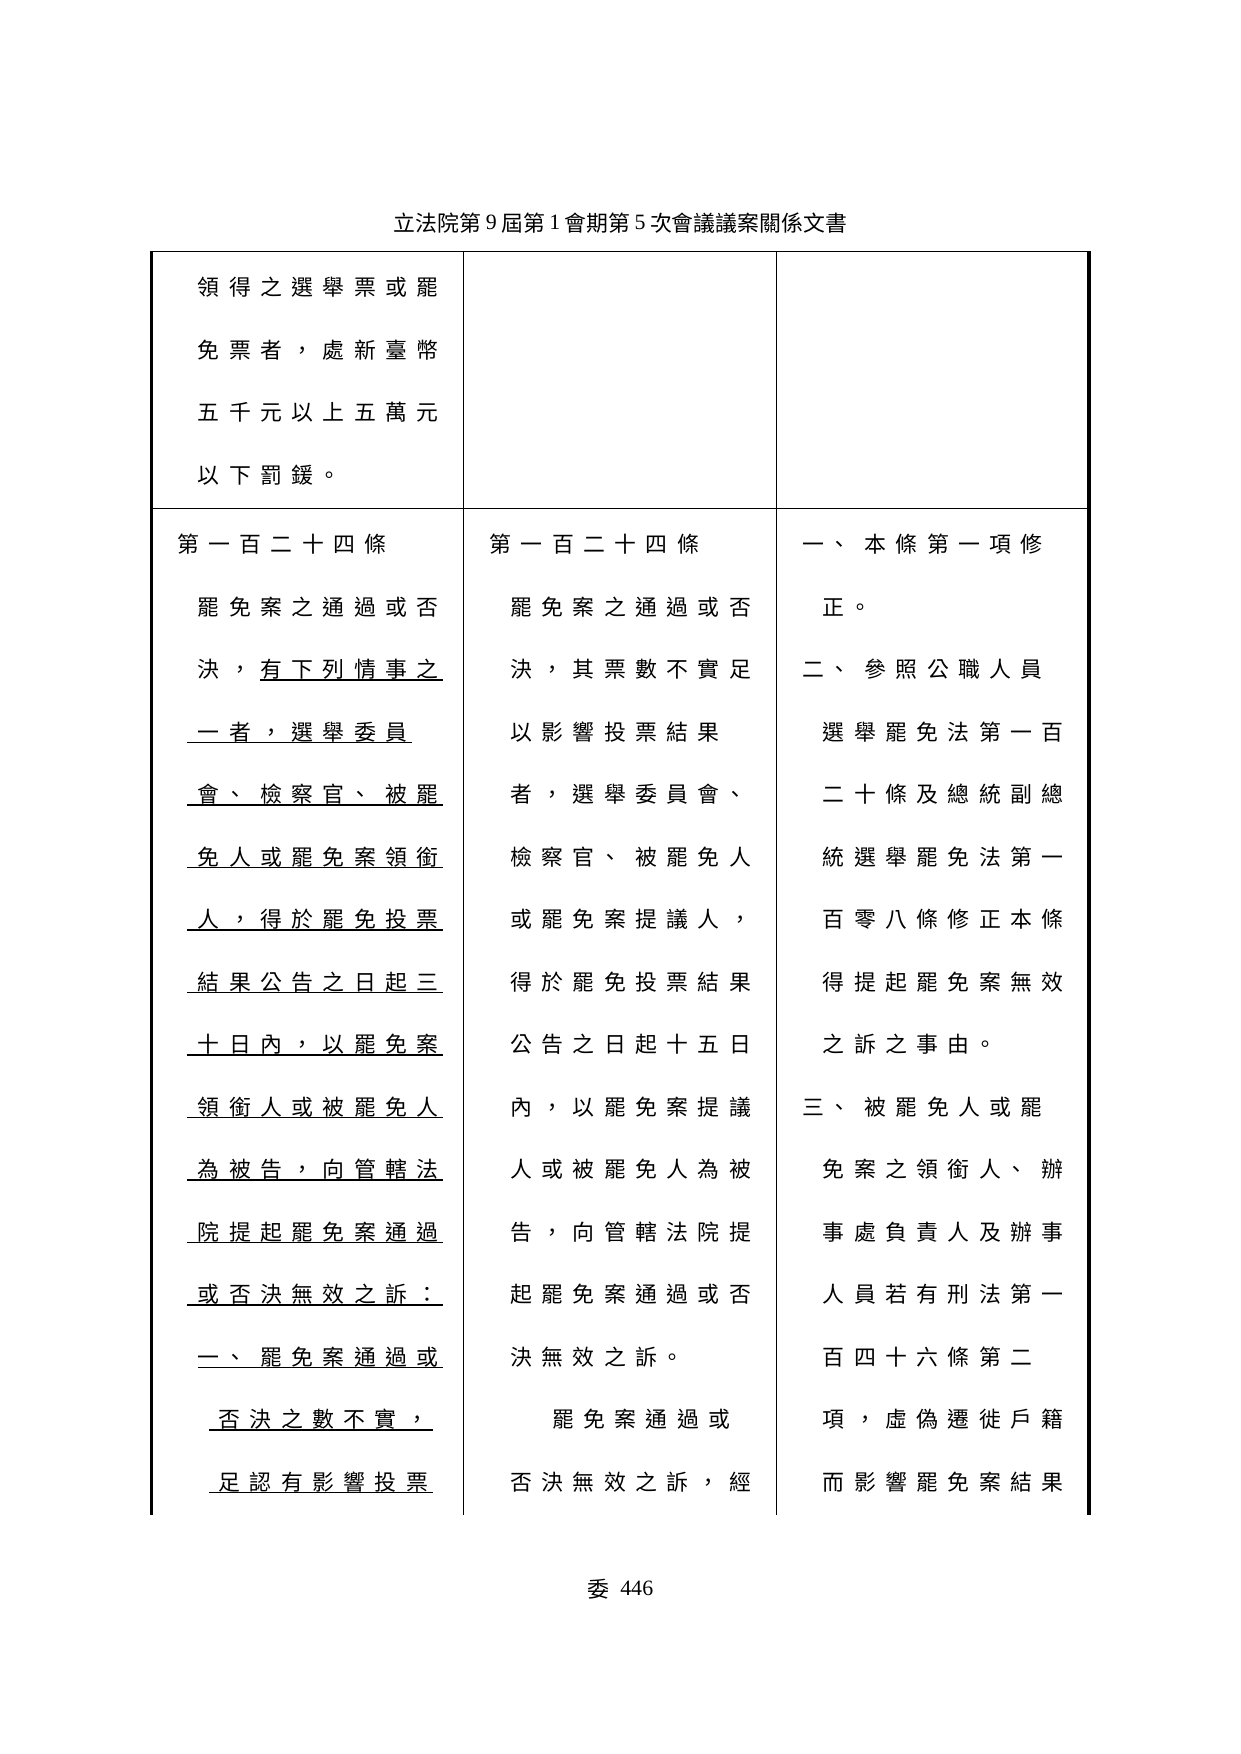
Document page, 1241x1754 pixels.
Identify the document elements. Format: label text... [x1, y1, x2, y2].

table_cell 第一百二十四條 罷免案之通過或否決，有下列情事之一者，選舉委員會、檢察官、被罷免人或罷免案領銜人，得於罷免投票結果公告之日起三十日內，以罷免案領銜人或被罷免人為被告，向管轄法院提起罷免案通過或否決無效之訴： 一、罷免案通過或否決之數不實，足認有影響投票 [153, 509, 463, 1514]
table_cell 第一百二十四條 罷免案之通過或否決，其票數不實足以影響投票結果者，選舉委員會、檢察官、被罷免人或罷免案提議人，得於罷免投票結果公告之日起十五日內，以罷免案提議人或被罷免人為被告，向管轄法院提起罷免案通過或否決無效之訴。 罷免案通過或否決無效之訴，經 [464, 509, 776, 1514]
table_cell 領得之選舉票或罷免票者，處新臺幣五千元以上五萬元以下罰鍰。 [153, 252, 463, 508]
table_cell 一、本條第一項修正。 二、參照公職人員選舉罷免法第一百二十條及總統副總統選舉罷免法第一百零八條修正本條得提起罷免案無效之訴之事由。 三、被罷免人或罷免案之領銜人、辦事處負責人及辦事人員若有刑法第一百四十六條第二項，虛偽遷徙戶籍而影響罷免案結果 [777, 509, 1087, 1514]
table_cell [464, 252, 776, 508]
table_cell [777, 252, 1087, 508]
